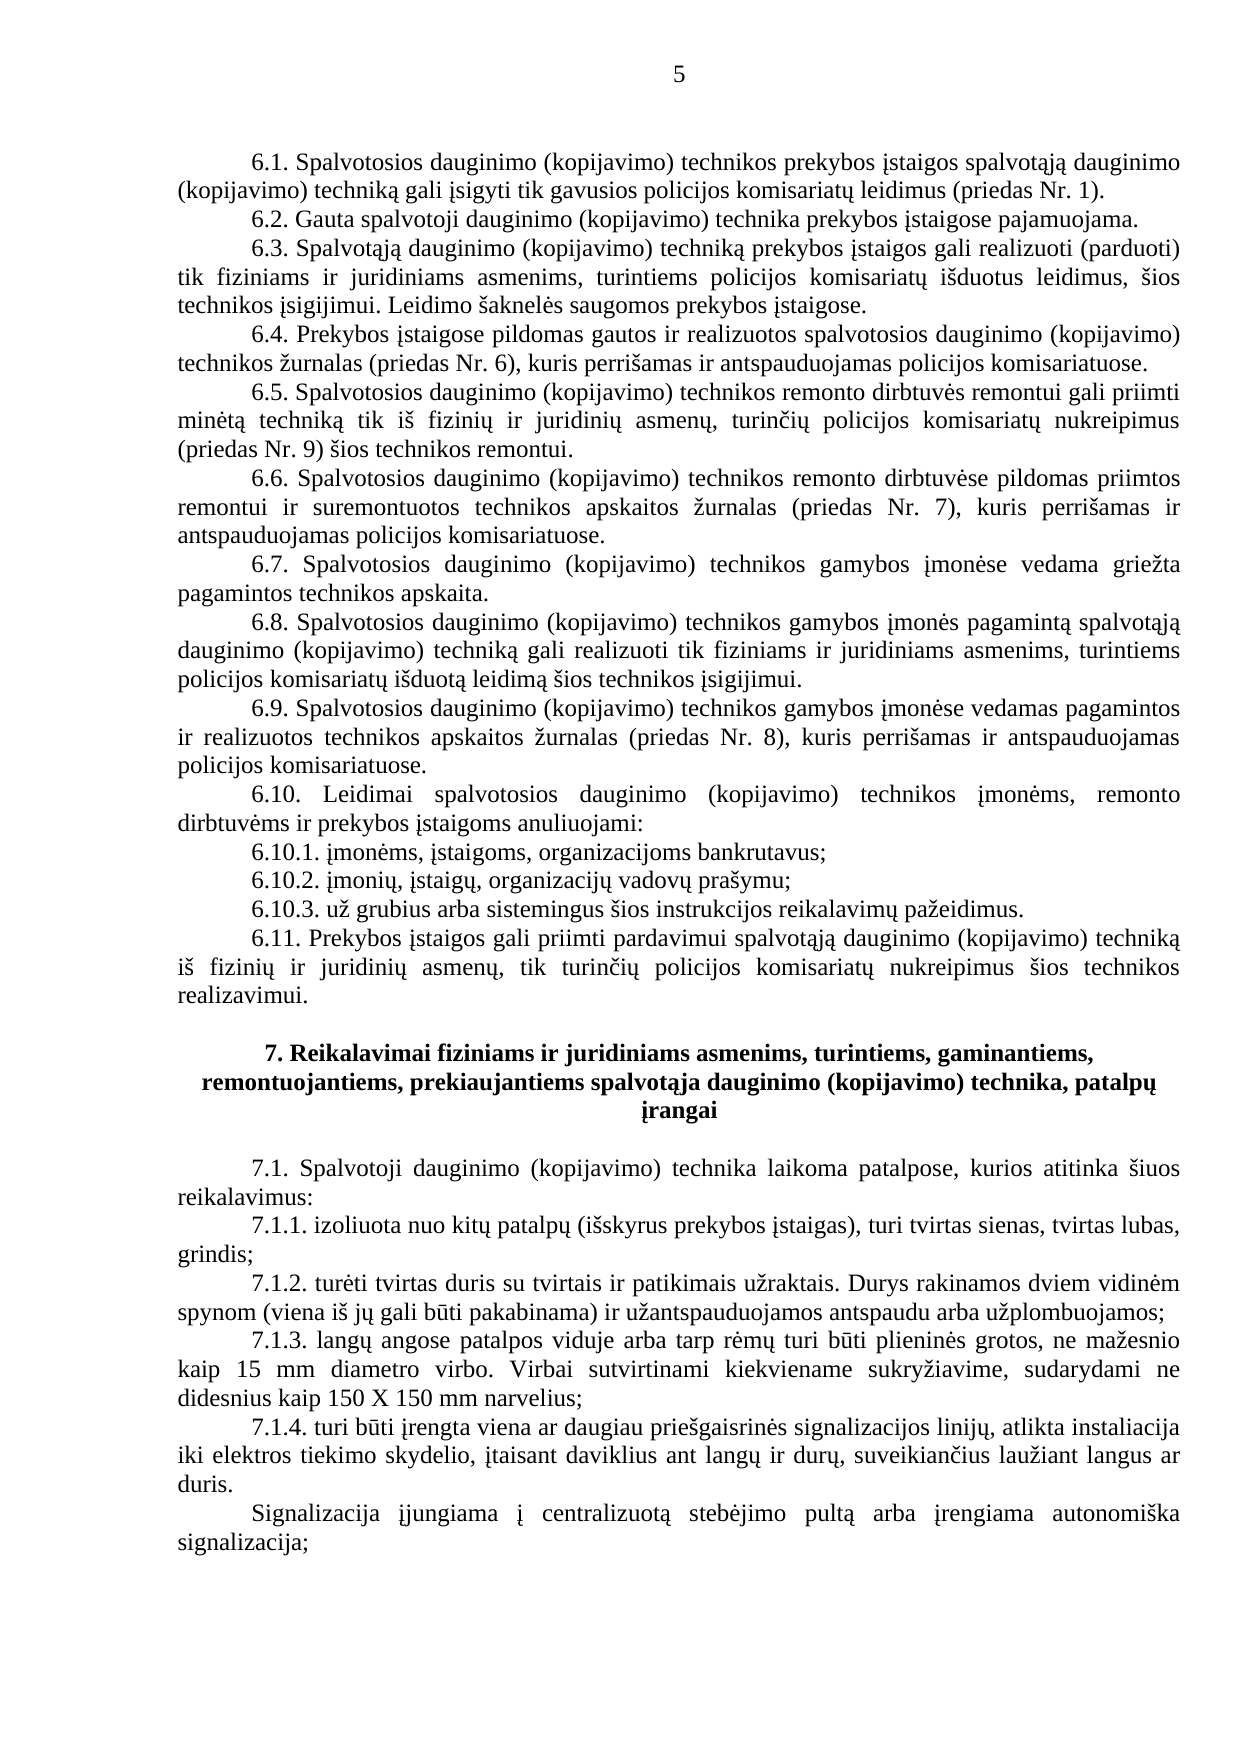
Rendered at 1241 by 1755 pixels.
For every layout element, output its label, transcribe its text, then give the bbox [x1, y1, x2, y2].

text 6.5. Spalvotosios dauginimo (kopijavimo) technikos remonto dirbtuvės remontui gali priimti minėtą techniką tik iš fizinių ir juridinių asmenų, turinčių policijos komisariatų nukreipimus (priedas Nr. 9) šios technikos remontui. [177, 377, 1181, 463]
text 6.2. Gauta spalvotoji dauginimo (kopijavimo) technika prekybos įstaigose pajamuojama. [177, 204, 1181, 233]
text 7.1.2. turėti tvirtas duris su tvirtais ir patikimais užraktais. Durys rakinamos dviem vidinėm spynom (viena iš jų gali būti pakabinama) ir užantspauduojamos antspaudu arba užplombuojamos; [177, 1268, 1181, 1326]
text 7. Reikalavimai fiziniams ir juridiniams asmenims, turintiems, gaminantiems, remontuojantiems, prekiaujantiems spalvotąja dauginimo (kopijavimo) technika, patalpų įrangai [177, 1038, 1181, 1124]
text 6.6. Spalvotosios dauginimo (kopijavimo) technikos remonto dirbtuvėse pildomas priimtos remontui ir suremontuotos technikos apskaitos žurnalas (priedas Nr. 7), kuris perrišamas ir antspauduojamas policijos komisariatuose. [177, 463, 1181, 549]
text 6.3. Spalvotąją dauginimo (kopijavimo) techniką prekybos įstaigos gali realizuoti (parduoti) tik fiziniams ir juridiniams asmenims, turintiems policijos komisariatų išduotus leidimus, šios technikos įsigijimui. Leidimo šaknelės saugomos prekybos įstaigose. [177, 233, 1181, 319]
text 6.10.2. įmonių, įstaigų, organizacijų vadovų prašymu; [177, 866, 1181, 894]
text 7.1.4. turi būti įrengta viena ar daugiau priešgaisrinės signalizacijos linijų, atlikta instaliacija iki elektros tiekimo skydelio, įtaisant daviklius ant langų ir durų, suveikiančius laužiant langus ar duris. [177, 1412, 1181, 1498]
text 7.1. Spalvotoji dauginimo (kopijavimo) technika laikoma patalpose, kurios atitinka šiuos reikalavimus: [177, 1153, 1181, 1211]
text 6.9. Spalvotosios dauginimo (kopijavimo) technikos gamybos įmonėse vedamas pagamintos ir realizuotos technikos apskaitos žurnalas (priedas Nr. 8), kuris perrišamas ir antspauduojamas policijos komisariatuose. [177, 693, 1181, 779]
text 6.10.1. įmonėms, įstaigoms, organizacijoms bankrutavus; [177, 837, 1181, 866]
text 6.11. Prekybos įstaigos gali priimti pardavimui spalvotąją dauginimo (kopijavimo) techniką iš fizinių ir juridinių asmenų, tik turinčių policijos komisariatų nukreipimus šios technikos realizavimui. [177, 923, 1181, 1009]
text 7.1.3. langų angose patalpos viduje arba tarp rėmų turi būti plieninės grotos, ne mažesnio kaip 15 mm diametro virbo. Virbai sutvirtinami kiekviename sukryžiavime, sudarydami ne didesnius kaip 150 X 150 mm narvelius; [177, 1326, 1181, 1412]
text 6.7. Spalvotosios dauginimo (kopijavimo) technikos gamybos įmonėse vedama griežta pagamintos technikos apskaita. [177, 549, 1181, 607]
text 6.10. Leidimai spalvotosios dauginimo (kopijavimo) technikos įmonėms, remonto dirbtuvėms ir prekybos įstaigoms anuliuojami: [177, 779, 1181, 837]
text 6.1. Spalvotosios dauginimo (kopijavimo) technikos prekybos įstaigos spalvotąją dauginimo (kopijavimo) techniką gali įsigyti tik gavusios policijos komisariatų leidimus (priedas Nr. 1). [177, 147, 1181, 204]
text Signalizacija įjungiama į centralizuotą stebėjimo pultą arba įrengiama autonomiška signalizacija; [177, 1498, 1181, 1556]
text 6.8. Spalvotosios dauginimo (kopijavimo) technikos gamybos įmonės pagamintą spalvotąją dauginimo (kopijavimo) techniką gali realizuoti tik fiziniams ir juridiniams asmenims, turintiems policijos komisariatų išduotą leidimą šios technikos įsigijimui. [177, 607, 1181, 693]
text 7.1.1. izoliuota nuo kitų patalpų (išskyrus prekybos įstaigas), turi tvirtas sienas, tvirtas lubas, grindis; [177, 1211, 1181, 1268]
text 6.10.3. už grubius arba sistemingus šios instrukcijos reikalavimų pažeidimus. [177, 894, 1181, 923]
text 6.4. Prekybos įstaigose pildomas gautos ir realizuotos spalvotosios dauginimo (kopijavimo) technikos žurnalas (priedas Nr. 6), kuris perrišamas ir antspauduojamas policijos komisariatuose. [177, 319, 1181, 377]
